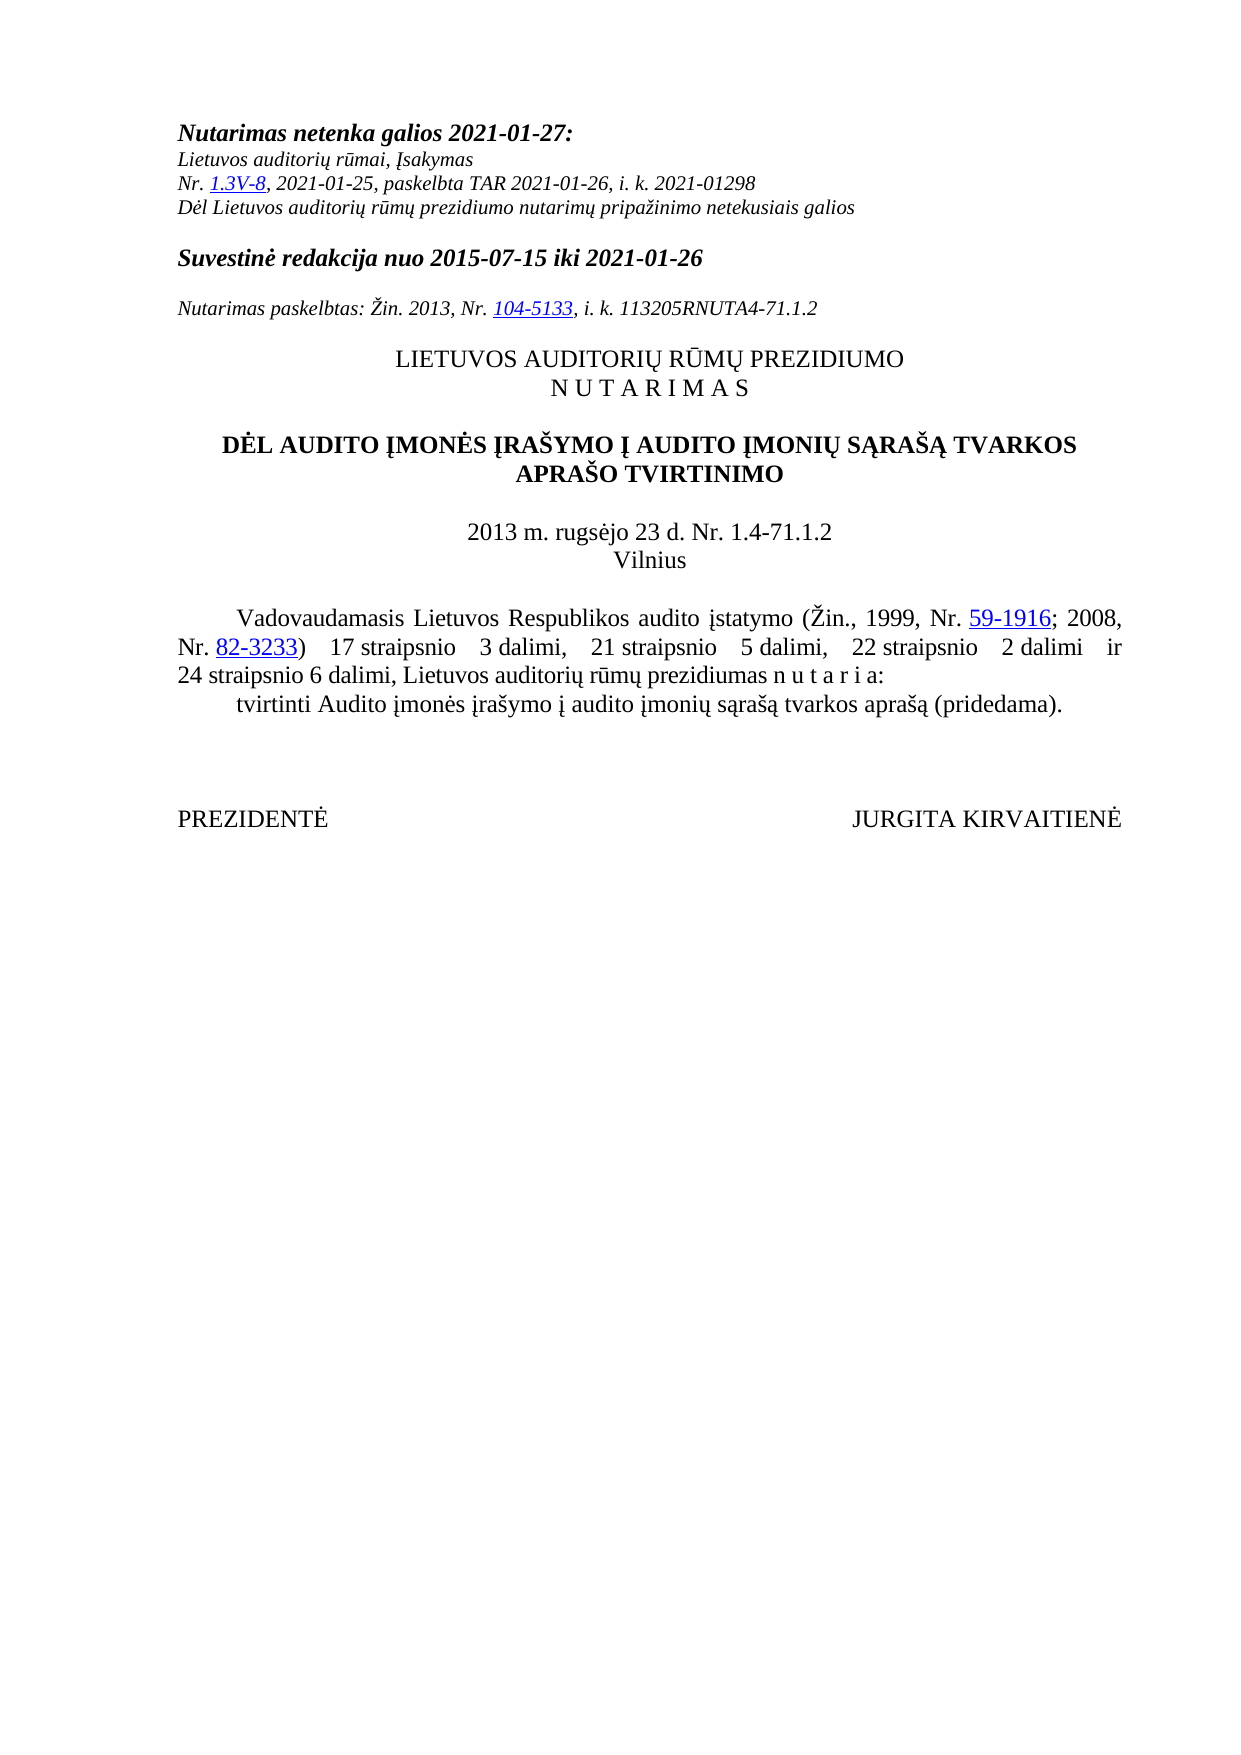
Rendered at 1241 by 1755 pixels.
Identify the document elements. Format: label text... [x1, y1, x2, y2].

text Suvestinė redakcija nuo 2015-07-15 iki 2021-01-26 [177, 243, 1122, 272]
text Nutarimas paskelbtas: Žin. 2013, Nr. 104-5133, i. k. 113205RNUTA4-71.1.2 [177, 296, 1122, 320]
text Nr. 1.3V-8, 2021-01-25, paskelbta TAR 2021-01-26, i. k. 2021-01298 [177, 171, 1122, 195]
text Vadovaudamasis Lietuvos Respublikos audito įstatymo (Žin., 1999, Nr. 59-1916; 2008, Nr. 82-3233) 17 straipsnio 3 dalimi, 21 straipsnio 5 dalimi, 22 straipsnio 2 dalimi ir 24 straipsnio 6 dalimi, Lietuvos auditorių rūmų prezidiumas n u t a r i a: [177, 603, 1122, 689]
text PREZIDENTė Jurgita kirvaitienė [177, 804, 1122, 833]
text 2013 m. rugsėjo 23 d. Nr. 1.4-71.1.2 [177, 517, 1122, 545]
text Dėl Lietuvos auditorių rūmų prezidiumo nutarimų pripažinimo netekusiais galios [177, 195, 1122, 219]
text tvirtinti Audito įmonės įrašymo į audito įmonių sąrašą tvarkos aprašą (pridedama). [177, 689, 1122, 718]
text Lietuvos auditorių rūmai, Įsakymas [177, 147, 1122, 171]
text Nutarimas netenka galios 2021-01-27: [177, 118, 1122, 147]
text Vilnius [177, 545, 1122, 574]
text LIETUVOS AUDITORIŲ RŪMŲ PREZIDIUMO [177, 344, 1122, 373]
text N U T A R I M A S [177, 373, 1122, 402]
text DĖL AUDITO ĮMONĖS ĮRAŠYMO Į audito įmonių sąrašĄ TVARKOS APRAŠO TVIRTINIMO [177, 430, 1122, 488]
